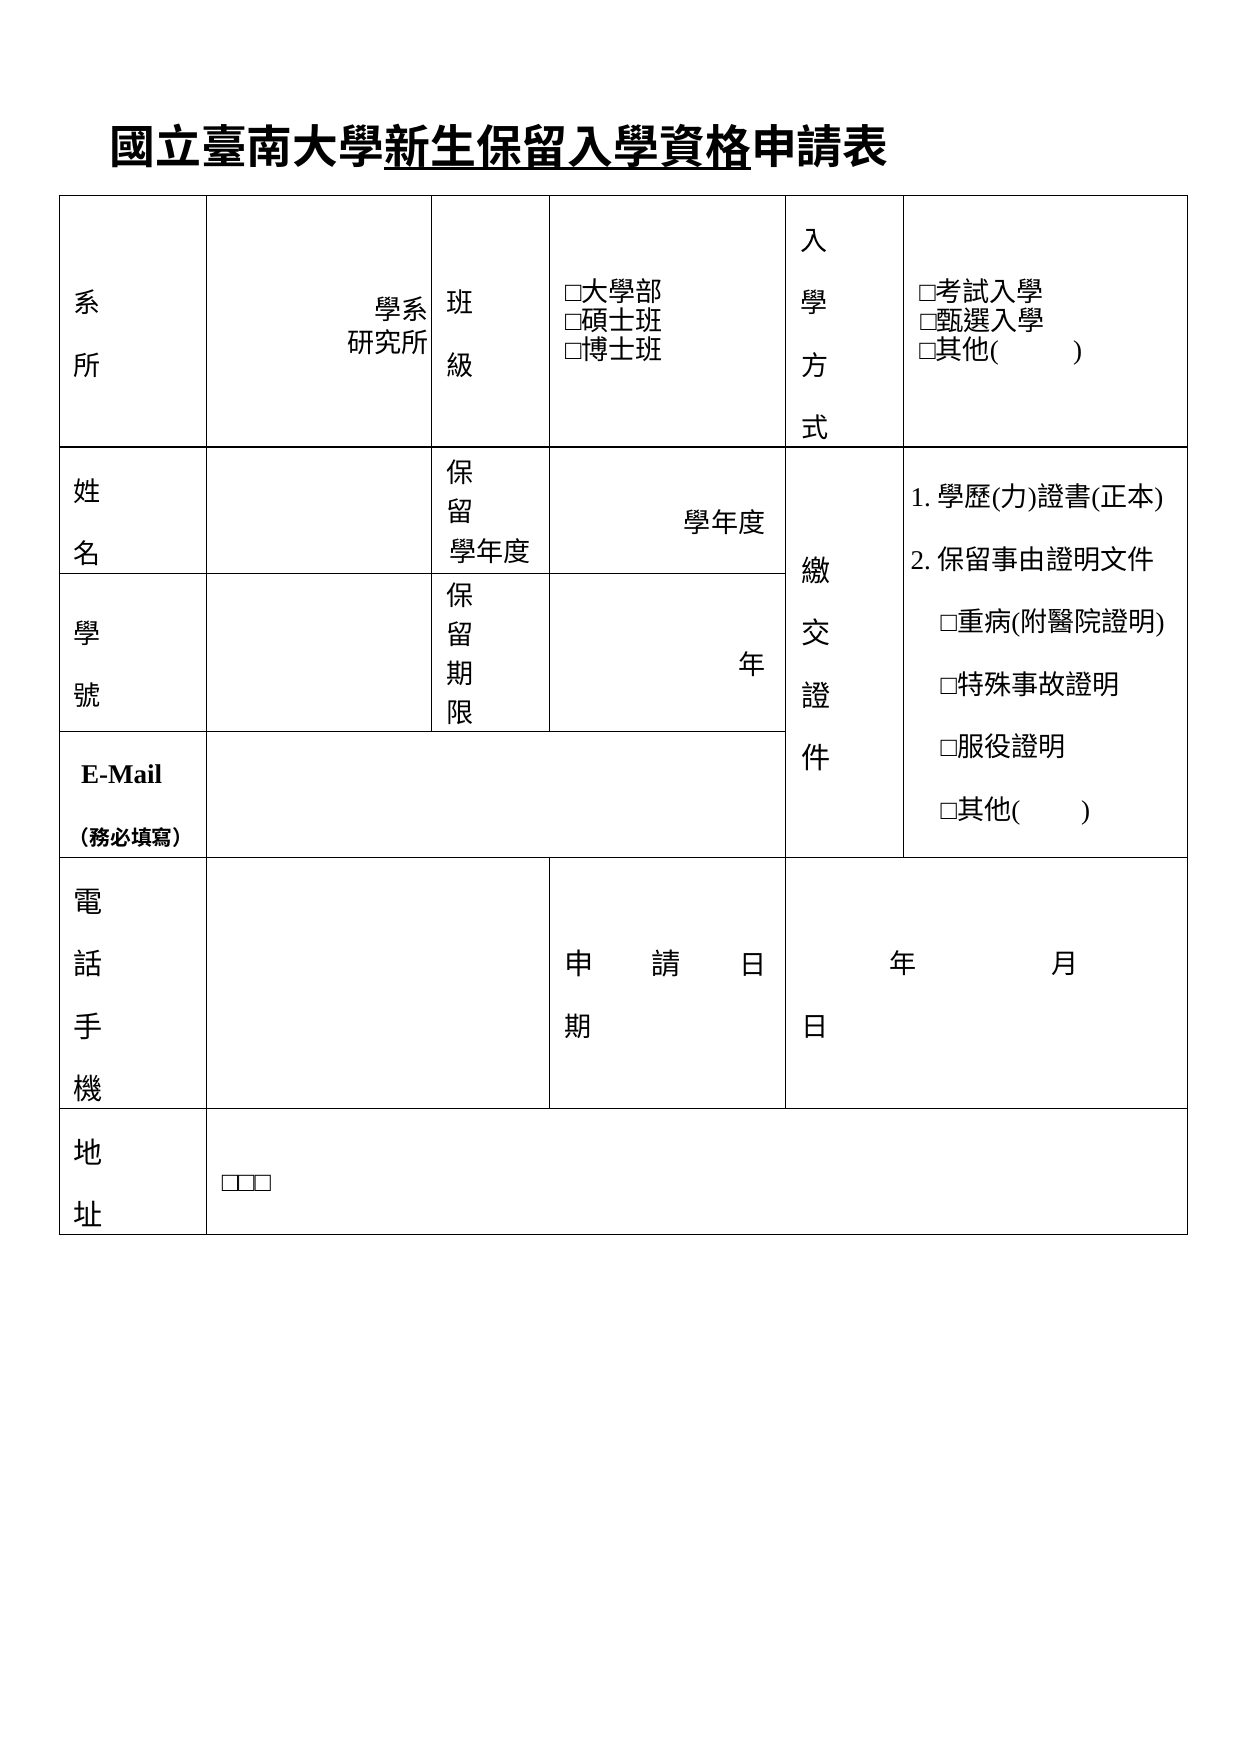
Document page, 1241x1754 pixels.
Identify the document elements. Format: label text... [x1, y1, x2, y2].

table_cell □□□ [207, 1109, 1187, 1234]
table_cell 繳 交 證 件 [786, 448, 903, 857]
table_cell 學年度 [550, 448, 785, 572]
table_header 班 級 [432, 196, 549, 446]
text 國立臺南大學新生保留入學資格申請表 [109, 70, 1131, 195]
table_cell 年 [550, 574, 785, 731]
table_header 學系 研究所 [207, 196, 431, 446]
table_cell 1. 學歷(力)證書(正本) 2. 保留事由證明文件 □重病(附醫院證明) □特殊事故證明 □服役證明 □其他( ) [904, 448, 1187, 857]
table_header □大學部 □碩士班 □博士班 [550, 196, 785, 446]
table_cell 保 留 期 限 [432, 574, 549, 731]
table_cell 電 話 手 機 [60, 858, 206, 1108]
table_header 系 所 [60, 196, 206, 446]
table_cell [207, 732, 785, 857]
table_cell 年 月 日 [786, 858, 1187, 1108]
table_cell 保 留 學年度 [432, 448, 549, 572]
table_cell 學 號 [60, 574, 206, 731]
table_cell 地 址 [60, 1109, 206, 1234]
table_header 入 學 方 式 [786, 196, 903, 446]
table_cell [207, 574, 431, 731]
table_header □考試入學 □甄選入學 □其他( ) [904, 196, 1187, 446]
table_cell [207, 858, 549, 1108]
table_cell 申 請 日 期 [550, 858, 785, 1108]
table_cell E-Mail （務必填寫） [60, 732, 206, 857]
table_cell [207, 448, 431, 572]
table_cell 姓 名 [60, 448, 206, 572]
